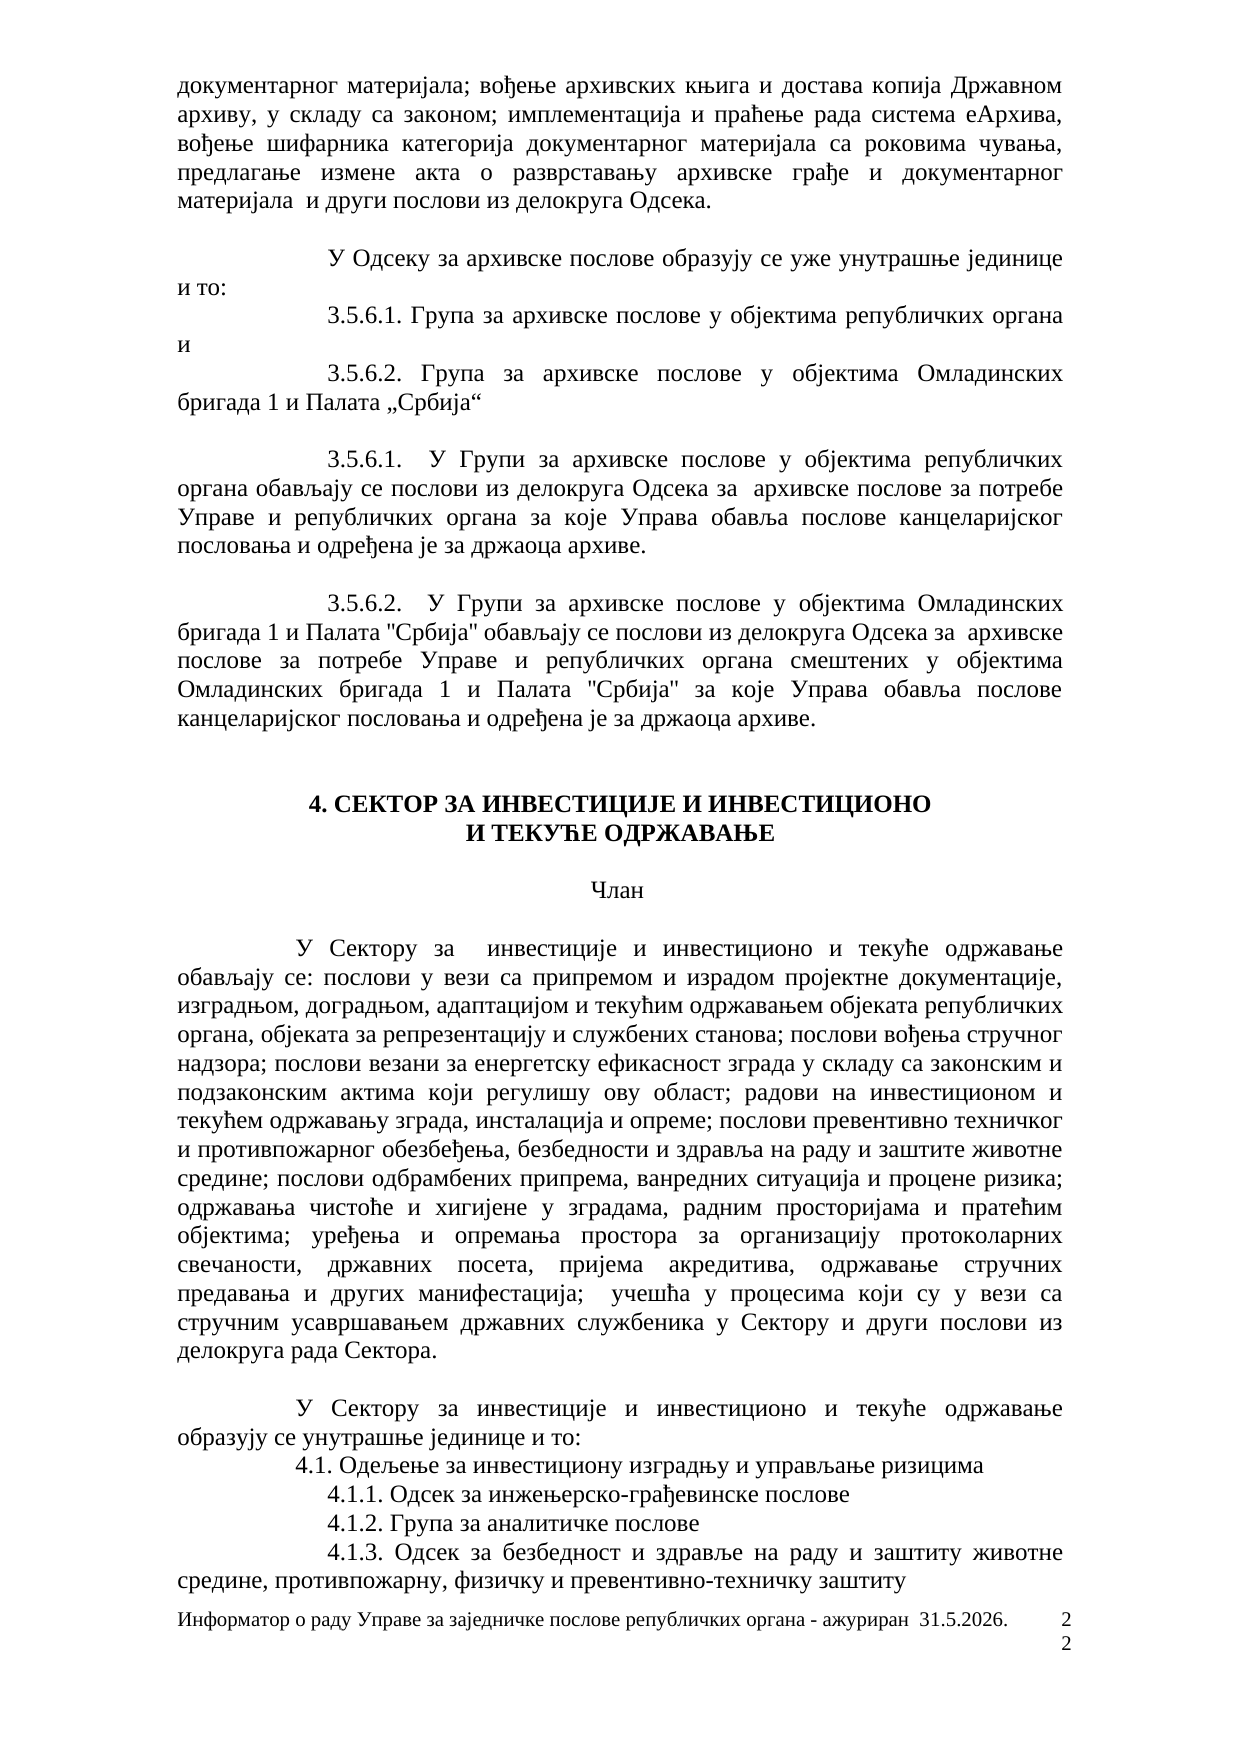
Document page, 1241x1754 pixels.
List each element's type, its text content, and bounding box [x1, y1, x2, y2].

text 3.5.6.2. У Групи за архивске послове у објектима Омладинских бригада 1 и Палата ''Србија'' обављају се послови из делокруга Одсека за архивске послове за потребе Управе и републичких органа смештених у објектима Омладинских бригада 1 и Палата ''Србија'' за које Управа обавља послове канцеларијског пословања и одређена је за држаоца архиве. [177, 588, 1063, 732]
text 4.1.2. Група за аналитичке послове [177, 1508, 1063, 1537]
text 4.1.3. Одсек за безбедност и здравље на раду и заштиту животне средине, противпожарну, физичку и превентивно-техничку заштиту [177, 1537, 1063, 1594]
subtitle 4.1. Одељење за инвестициону изградњу и управљање ризицима [177, 1451, 1063, 1479]
subtitle У Сектору за инвестиције и инвестиционо и текуће одржавање обављају се: послови у вези са припремом и израдом пројектне документације, изградњом, доградњом, адаптацијом и текућим одржавањем објеката републичких органа, објеката за репрезентацију и службених станова; послови вођења стручног надзора; послови везани за енергетску ефикасност зграда у складу са законским и подзаконским актима који регулишу ову област; радови на инвестиционом и текућем одржавању зграда, инсталација и опреме; послови превентивно техничког и противпожарног обезбеђења, безбедности и здравља на раду и заштите животне средине; послови одбрамбених припрема, ванредних ситуација и процене ризика; одржавања чистоће и хигијене у зградама, радним просторијама и пратећим објектима; уређења и опремања простора за организацију протоколарних свечаности, државних посета, пријема акредитива, одржавање стручних предавања и других манифестација; учешћа у процесима који су у вези са стручним усавршавањем државних службеника у Сектору и други послови из делокруга рада Сектора. [177, 933, 1063, 1364]
text 4. СЕКТОР ЗА ИНВЕСТИЦИЈЕ И ИНВЕСТИЦИОНО [177, 789, 1063, 818]
text У Одсеку за архивске послове образују се уже унутрашње јединице и то: [177, 243, 1063, 301]
subtitle У Сектору за инвестиције и инвестиционо и текуће одржавање образују се унутрашње јединице и то: [177, 1393, 1063, 1451]
text И ТЕКУЋЕ ОДРЖАВАЊЕ [177, 818, 1063, 847]
text 4.1.1. Одсек за инжењерско-грађевинске послове [177, 1479, 1063, 1508]
text 3.5.6.2. Група за архивске послове у објектима Омладинских бригада 1 и Палата „Србија“ [177, 358, 1063, 416]
text 3.5.6.1. У Групи за архивске послове у објектима републичких органа обављају се послови из делокруга Одсека за архивске послове за потребе Управе и републичких органа за које Управа обавља послове канцеларијског пословања и одређена је за држаоца архиве. [177, 444, 1063, 559]
text документарног материјала; вођење архивских књига и достава копија Државном архиву, у складу са законом; имплементација и праћење рада система еАрхива, вођење шифарника категорија документарног материјала са роковима чувања, предлагање измене акта о разврставању архивске грађе и документарног материјала и други послови из делокруга Одсека. [177, 71, 1063, 214]
text Члан [177, 876, 1063, 904]
text 3.5.6.1. Група за архивске послове у објектима републичких органа и [177, 301, 1063, 358]
